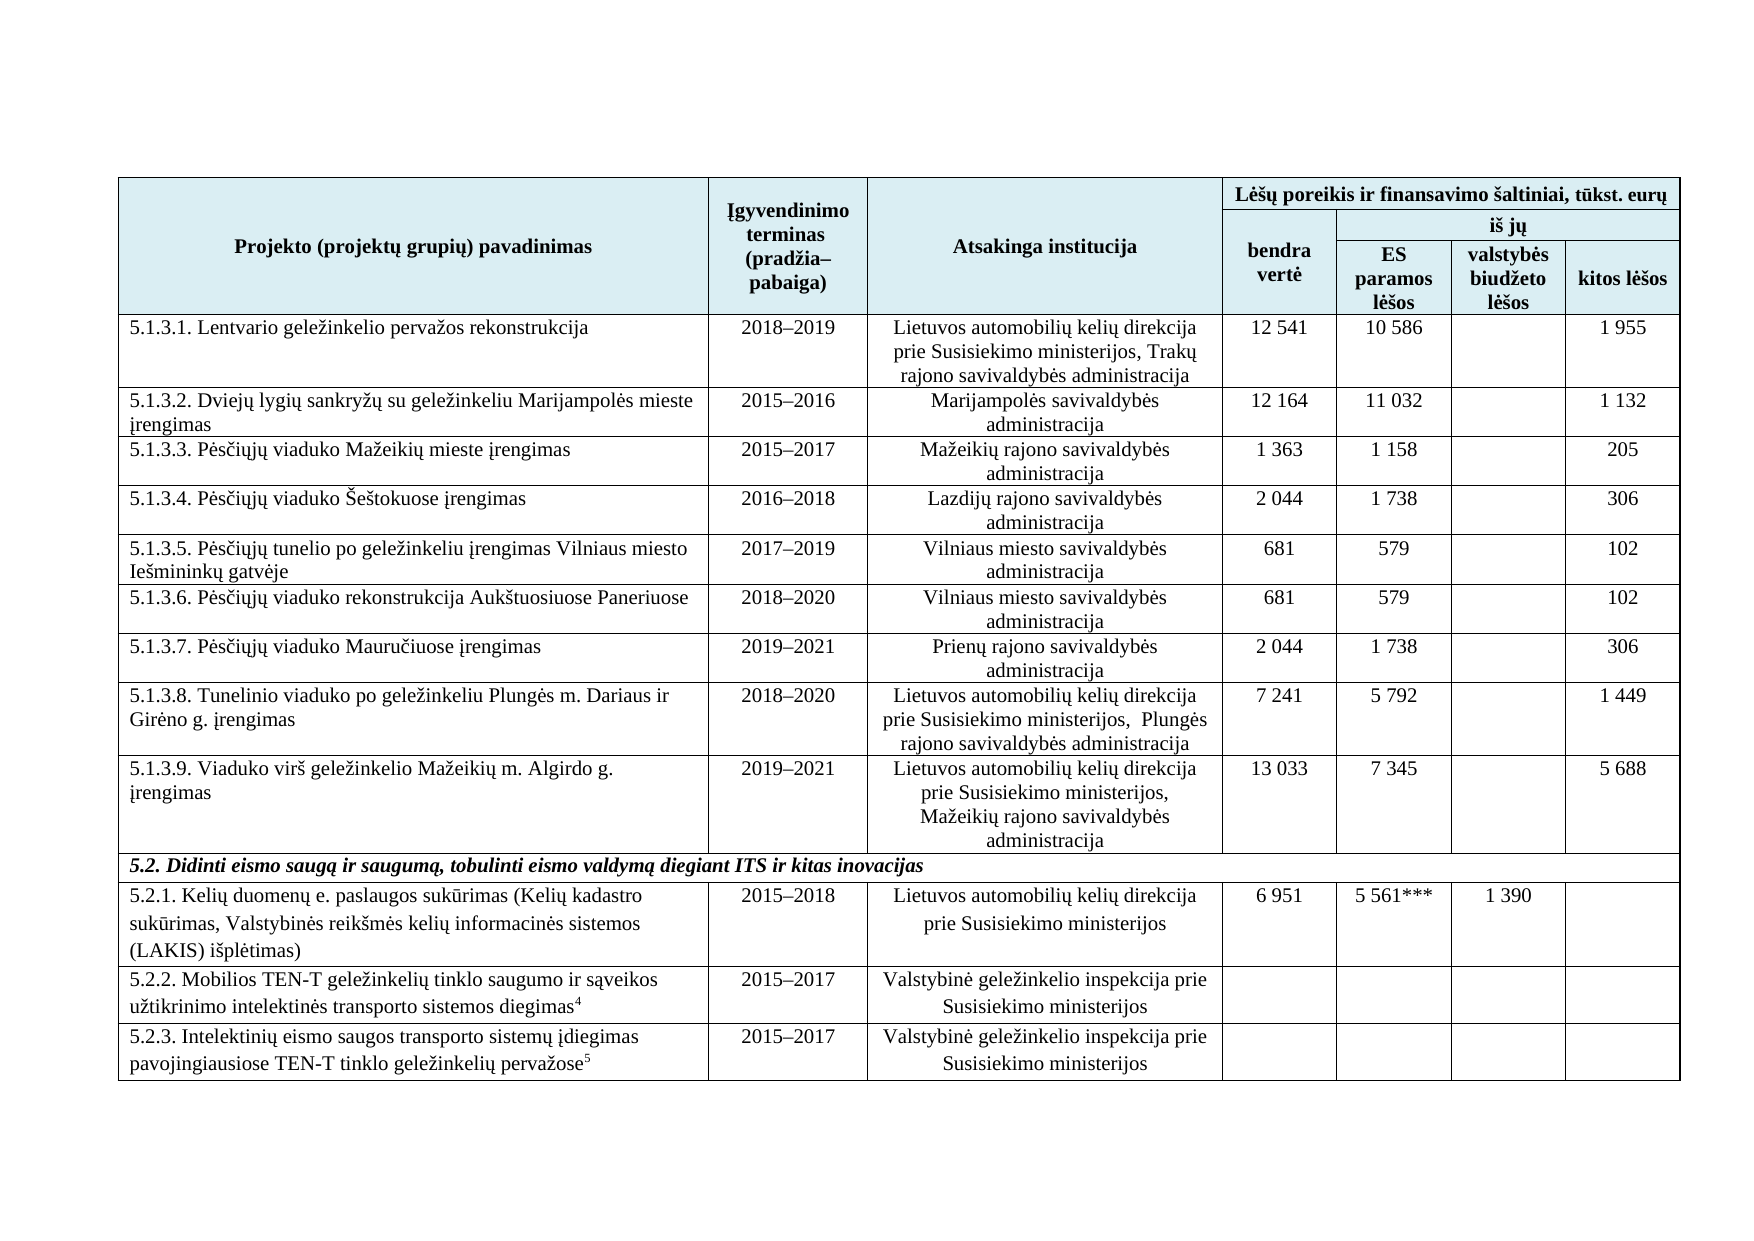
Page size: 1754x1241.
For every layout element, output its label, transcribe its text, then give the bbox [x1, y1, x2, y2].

table_cell 2015–2017 [709, 967, 867, 1023]
table_cell 2015–2018 [709, 883, 867, 966]
table_cell [1452, 756, 1565, 852]
table_cell 2 044 [1223, 634, 1336, 682]
table_cell 681 [1223, 585, 1336, 633]
table_cell 1 158 [1337, 437, 1451, 485]
table_header Projekto (projektų grupių) pavadinimas [119, 178, 708, 314]
table_cell 12 164 [1223, 388, 1336, 436]
table_cell [1452, 634, 1565, 682]
table_cell [1337, 967, 1451, 1023]
table_cell 5.1.3.8. Tunelinio viaduko po geležinkeliu Plungės m. Dariaus ir Girėno g. įrengimas [119, 683, 708, 755]
table_cell 5.1.3.1. Lentvario geležinkelio pervažos rekonstrukcija [119, 315, 708, 387]
table_cell 5 792 [1337, 683, 1451, 755]
table_cell [1452, 585, 1565, 633]
table_cell iš jų [1337, 210, 1679, 240]
table_cell 2019–2021 [709, 634, 867, 682]
table_header Įgyvendinimo terminas (pradžia–pabaiga) [709, 178, 867, 314]
table_cell 1 449 [1566, 683, 1679, 755]
table_header Atsakinga institucija [868, 178, 1222, 314]
table_cell 5.1.3.9. Viaduko virš geležinkelio Mažeikių m. Algirdo g. įrengimas [119, 756, 708, 852]
table_cell [1337, 1024, 1451, 1079]
table_cell 2018–2020 [709, 585, 867, 633]
table_cell Lazdijų rajono savivaldybės administracija [868, 486, 1222, 534]
table_cell Lietuvos automobilių kelių direkcija prie Susisiekimo ministerijos [868, 883, 1222, 966]
table_cell 11 032 [1337, 388, 1451, 436]
table_cell [1452, 683, 1565, 755]
table_cell bendra vertė [1223, 210, 1336, 314]
table_cell [1452, 437, 1565, 485]
table_cell ES paramos lėšos [1337, 241, 1451, 314]
table_cell [1452, 967, 1565, 1023]
table_cell [1223, 967, 1336, 1023]
table_cell 6 951 [1223, 883, 1336, 966]
table_cell [1223, 1024, 1336, 1079]
table_cell 2017–2019 [709, 535, 867, 583]
table_cell 5.2.1. Kelių duomenų e. paslaugos sukūrimas (Kelių kadastro sukūrimas, Valstybinės reikšmės kelių informacinės sistemos (LAKIS) išplėtimas) [119, 883, 708, 966]
table_cell 5 688 [1566, 756, 1679, 852]
table_cell 205 [1566, 437, 1679, 485]
table_cell 2015–2017 [709, 437, 867, 485]
table_cell Lietuvos automobilių kelių direkcija prie Susisiekimo ministerijos, Trakų rajono savivaldybės administracija [868, 315, 1222, 387]
table_cell 2018–2020 [709, 683, 867, 755]
table_cell 1 738 [1337, 634, 1451, 682]
table_cell 1 363 [1223, 437, 1336, 485]
table_cell 102 [1566, 535, 1679, 583]
table_cell 2015–2016 [709, 388, 867, 436]
table_cell Lietuvos automobilių kelių direkcija prie Susisiekimo ministerijos, Plungės rajono savivaldybės administracija [868, 683, 1222, 755]
table_cell 2016–2018 [709, 486, 867, 534]
table_cell 2 044 [1223, 486, 1336, 534]
table_cell 5.1.3.6. Pėsčiųjų viaduko rekonstrukcija Aukštuosiuose Paneriuose [119, 585, 708, 633]
table_cell [1566, 1024, 1679, 1079]
table_cell 5.1.3.5. Pėsčiųjų tunelio po geležinkeliu įrengimas Vilniaus miesto Iešmininkų gatvėje [119, 535, 708, 583]
table_cell 2018–2019 [709, 315, 867, 387]
table_cell 2015–2017 [709, 1024, 867, 1079]
table_cell Vilniaus miesto savivaldybės administracija [868, 535, 1222, 583]
table_cell Prienų rajono savivaldybės administracija [868, 634, 1222, 682]
table_cell 10 586 [1337, 315, 1451, 387]
table_cell valstybės biudžeto lėšos [1452, 241, 1565, 314]
table_cell Valstybinė geležinkelio inspekcija prie Susisiekimo ministerijos [868, 967, 1222, 1023]
table_cell Lietuvos automobilių kelių direkcija prie Susisiekimo ministerijos, Mažeikių rajono savivaldybės administracija [868, 756, 1222, 852]
table_cell 5.1.3.3. Pėsčiųjų viaduko Mažeikių mieste įrengimas [119, 437, 708, 485]
table_cell Marijampolės savivaldybės administracija [868, 388, 1222, 436]
table_cell 5.1.3.4. Pėsčiųjų viaduko Šeštokuose įrengimas [119, 486, 708, 534]
table_cell [1452, 535, 1565, 583]
table_cell 5.2.2. Mobilios TEN-T geležinkelių tinklo saugumo ir sąveikos užtikrinimo intelektinės transporto sistemos diegimas4 [119, 967, 708, 1023]
table_cell [1566, 883, 1679, 966]
table_cell 1 738 [1337, 486, 1451, 534]
table_header Lėšų poreikis ir finansavimo šaltiniai, tūkst. eurų [1223, 178, 1679, 209]
table_cell [1452, 388, 1565, 436]
table_cell 579 [1337, 535, 1451, 583]
table_cell 1 390 [1452, 883, 1565, 966]
table_cell 5.2. Didinti eismo saugą ir saugumą, tobulinti eismo valdymą diegiant ITS ir kitas inovacijas [119, 854, 1679, 882]
table_cell 1 132 [1566, 388, 1679, 436]
table_cell 2019–2021 [709, 756, 867, 852]
table_cell 7 345 [1337, 756, 1451, 852]
table_cell [1452, 315, 1565, 387]
table_cell 306 [1566, 486, 1679, 534]
table_cell Vilniaus miesto savivaldybės administracija [868, 585, 1222, 633]
table_cell 5.1.3.7. Pėsčiųjų viaduko Mauručiuose įrengimas [119, 634, 708, 682]
table_cell 5.1.3.2. Dviejų lygių sankryžų su geležinkeliu Marijampolės mieste įrengimas [119, 388, 708, 436]
table_cell 12 541 [1223, 315, 1336, 387]
table_cell Mažeikių rajono savivaldybės administracija [868, 437, 1222, 485]
table_cell 102 [1566, 585, 1679, 633]
table_cell 5.2.3. Intelektinių eismo saugos transporto sistemų įdiegimas pavojingiausiose TEN-T tinklo geležinkelių pervažose5 [119, 1024, 708, 1079]
table_cell 13 033 [1223, 756, 1336, 852]
table_cell 5 561*** [1337, 883, 1451, 966]
table_cell [1566, 967, 1679, 1023]
table_cell Valstybinė geležinkelio inspekcija prie Susisiekimo ministerijos [868, 1024, 1222, 1079]
table_cell 579 [1337, 585, 1451, 633]
table_cell kitos lėšos [1566, 241, 1679, 314]
table_cell 306 [1566, 634, 1679, 682]
table_cell [1452, 1024, 1565, 1079]
table_cell 1 955 [1566, 315, 1679, 387]
table_cell 7 241 [1223, 683, 1336, 755]
table_cell [1452, 486, 1565, 534]
table_cell 681 [1223, 535, 1336, 583]
